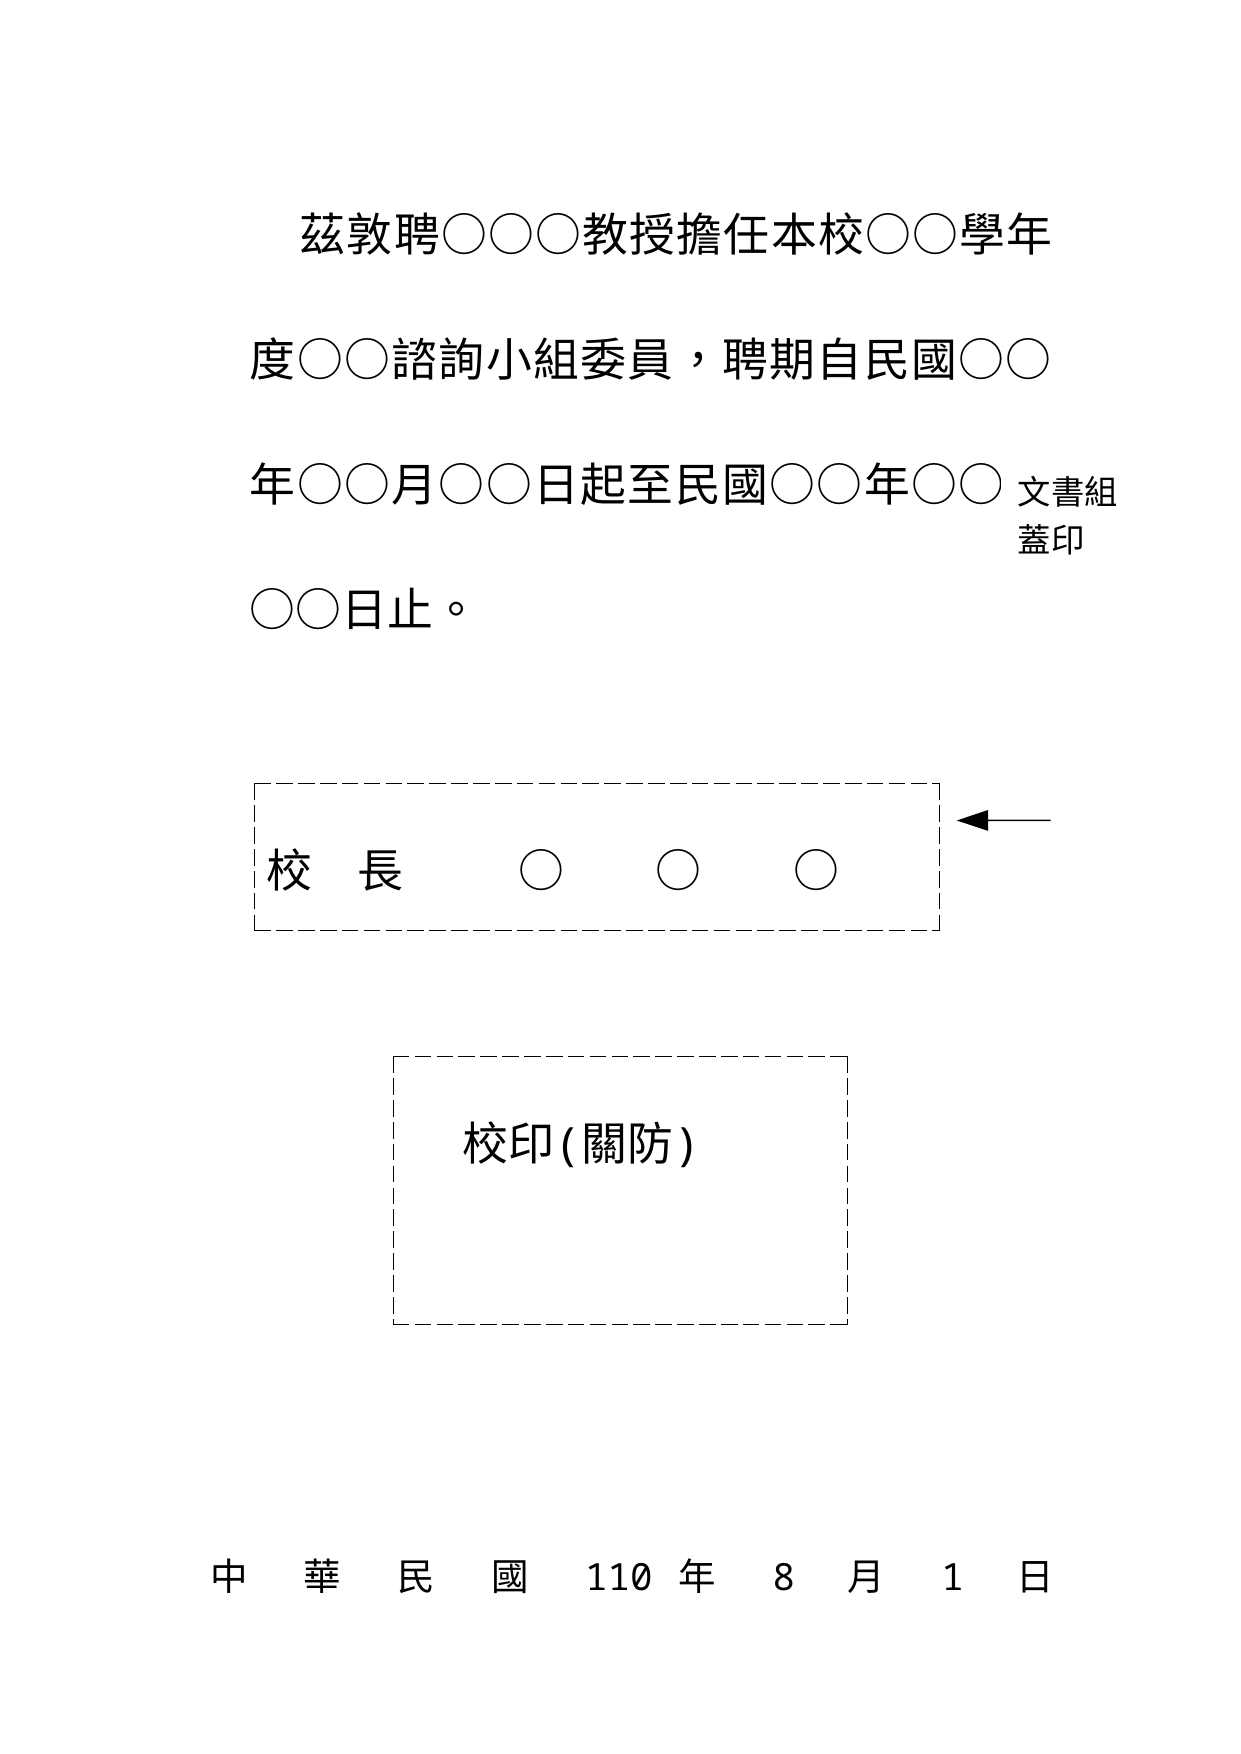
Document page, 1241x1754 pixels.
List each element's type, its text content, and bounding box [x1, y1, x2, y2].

text 文書組蓋印 [1017, 466, 1134, 562]
text 茲敦聘○○○教授擔任本校○○學年度○○諮詢小組委員，聘期自民國○○年○○月○○日起至民國○○年○○月○○日止。 [1003, 459, 1149, 605]
text 中 華 民 國 110 年 8 月 1 日 [210, 1533, 1058, 1595]
text 茲敦聘○○○教授擔任本校○○學年度○○諮詢小組委員，聘期自民國○○年○○月○○日起至民國○○年○○月○○日止。 [962, 465, 1000, 502]
text 茲敦聘○○○教授擔任本校○○學年度○○諮詢小組委員，聘期自民國○○年○○月○○日起至民國○○年○○月○○日止。 [249, 158, 1053, 658]
table_header 校 長 ○ ○ ○ [255, 783, 940, 930]
table_header 校印(關防) [393, 1056, 847, 1323]
